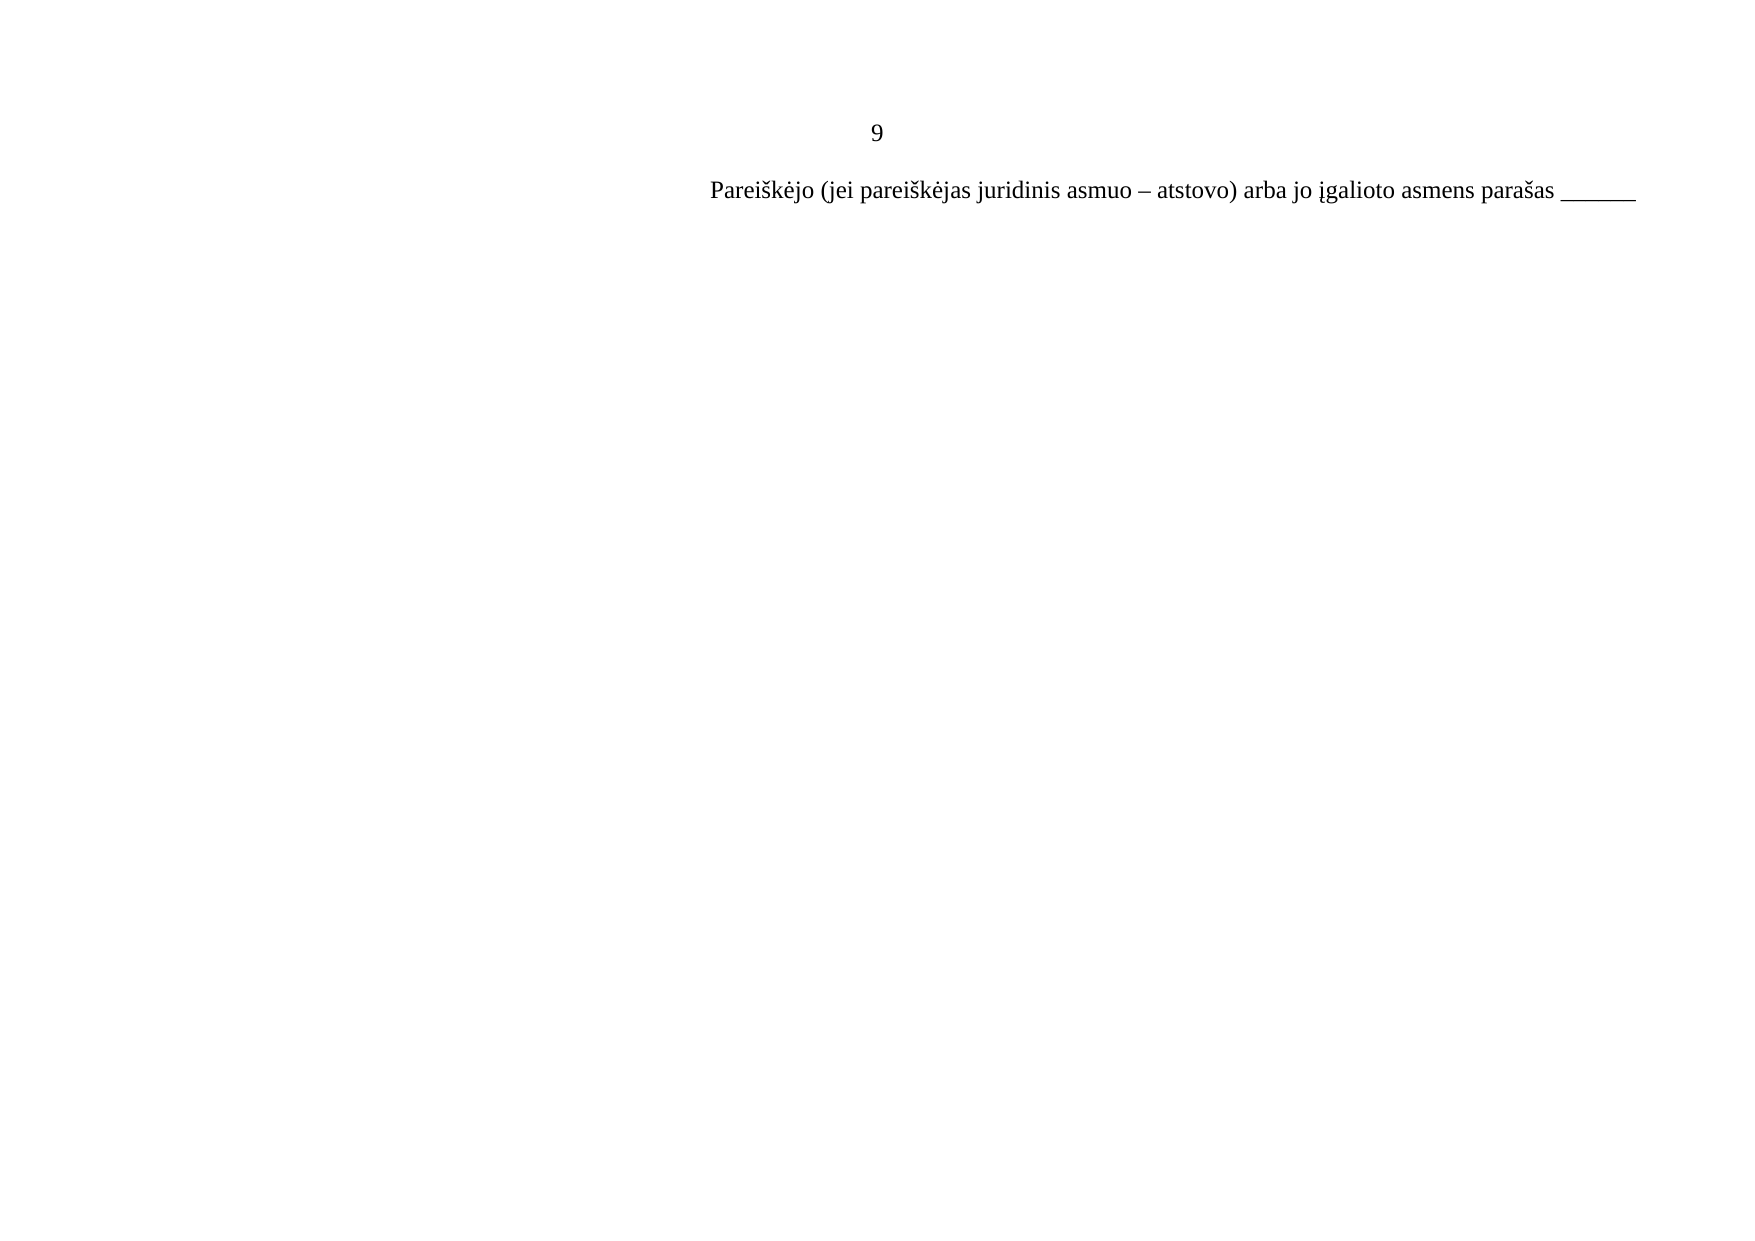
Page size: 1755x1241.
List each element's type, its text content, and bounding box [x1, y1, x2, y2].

text Pareiškėjo (jei pareiškėjas juridinis asmuo – atstovo) arba jo įgalioto asmens parašas ______ [118, 176, 1636, 204]
